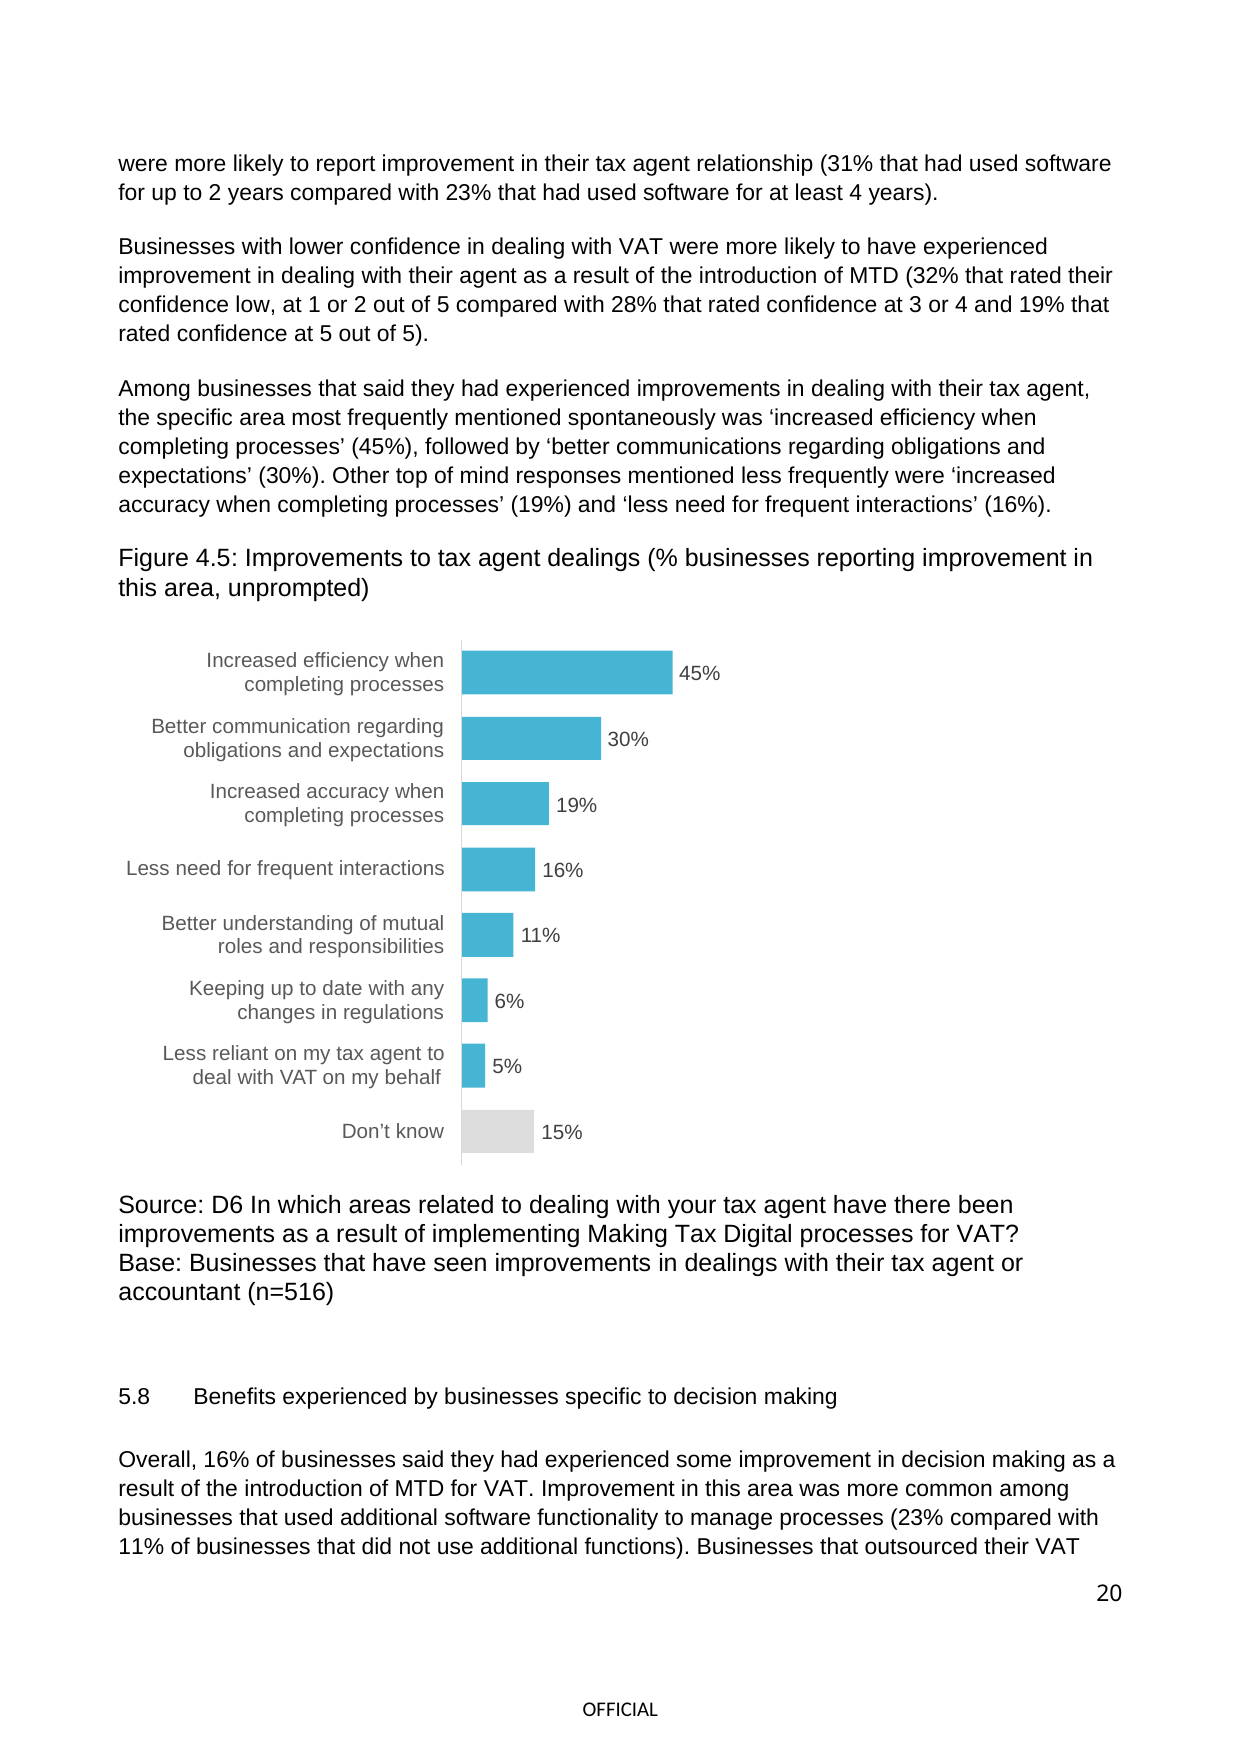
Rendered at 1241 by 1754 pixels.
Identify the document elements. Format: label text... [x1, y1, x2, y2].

text were more likely to report improvement in their tax agent relationship (31% that had used software for up to 2 years compared with 23% that had used software for at least 4 years). [118, 148, 1122, 206]
text Businesses with lower confidence in dealing with VAT were more likely to have experienced improvement in dealing with their agent as a result of the introduction of MTD (32% that rated their confidence low, at 1 or 2 out of 5 compared with 28% that rated confidence at 3 or 4 and 19% that rated confidence at 5 out of 5). [118, 231, 1122, 348]
text Source: D6 In which areas related to dealing with your tax agent have there been improvements as a result of implementing Making Tax Digital processes for VAT? Base: Businesses that have seen improvements in dealings with their tax agent or accountant (n=516) [118, 1190, 1122, 1306]
subtitle Benefits experienced by businesses specific to decision making [118, 1381, 1122, 1411]
text Overall, 16% of businesses said they had experienced some improvement in decision making as a result of the introduction of MTD for VAT. Improvement in this area was more common among businesses that used additional software functionality to manage processes (23% compared with 11% of businesses that did not use additional functions). Businesses that outsourced their VAT [118, 1444, 1122, 1561]
text Among businesses that said they had experienced improvements in dealing with their tax agent, the specific area most frequently mentioned spontaneously was ‘increased efficiency when completing processes’ (45%), followed by ‘better communications regarding obligations and expectations’ (30%). Other top of mind responses mentioned less frequently were ‘increased accuracy when completing processes’ (19%) and ‘less need for frequent interactions’ (16%). [118, 373, 1122, 518]
text Figure 4.5: Improvements to tax agent dealings (% businesses reporting improvement in this area, unprompted) [118, 543, 1122, 602]
